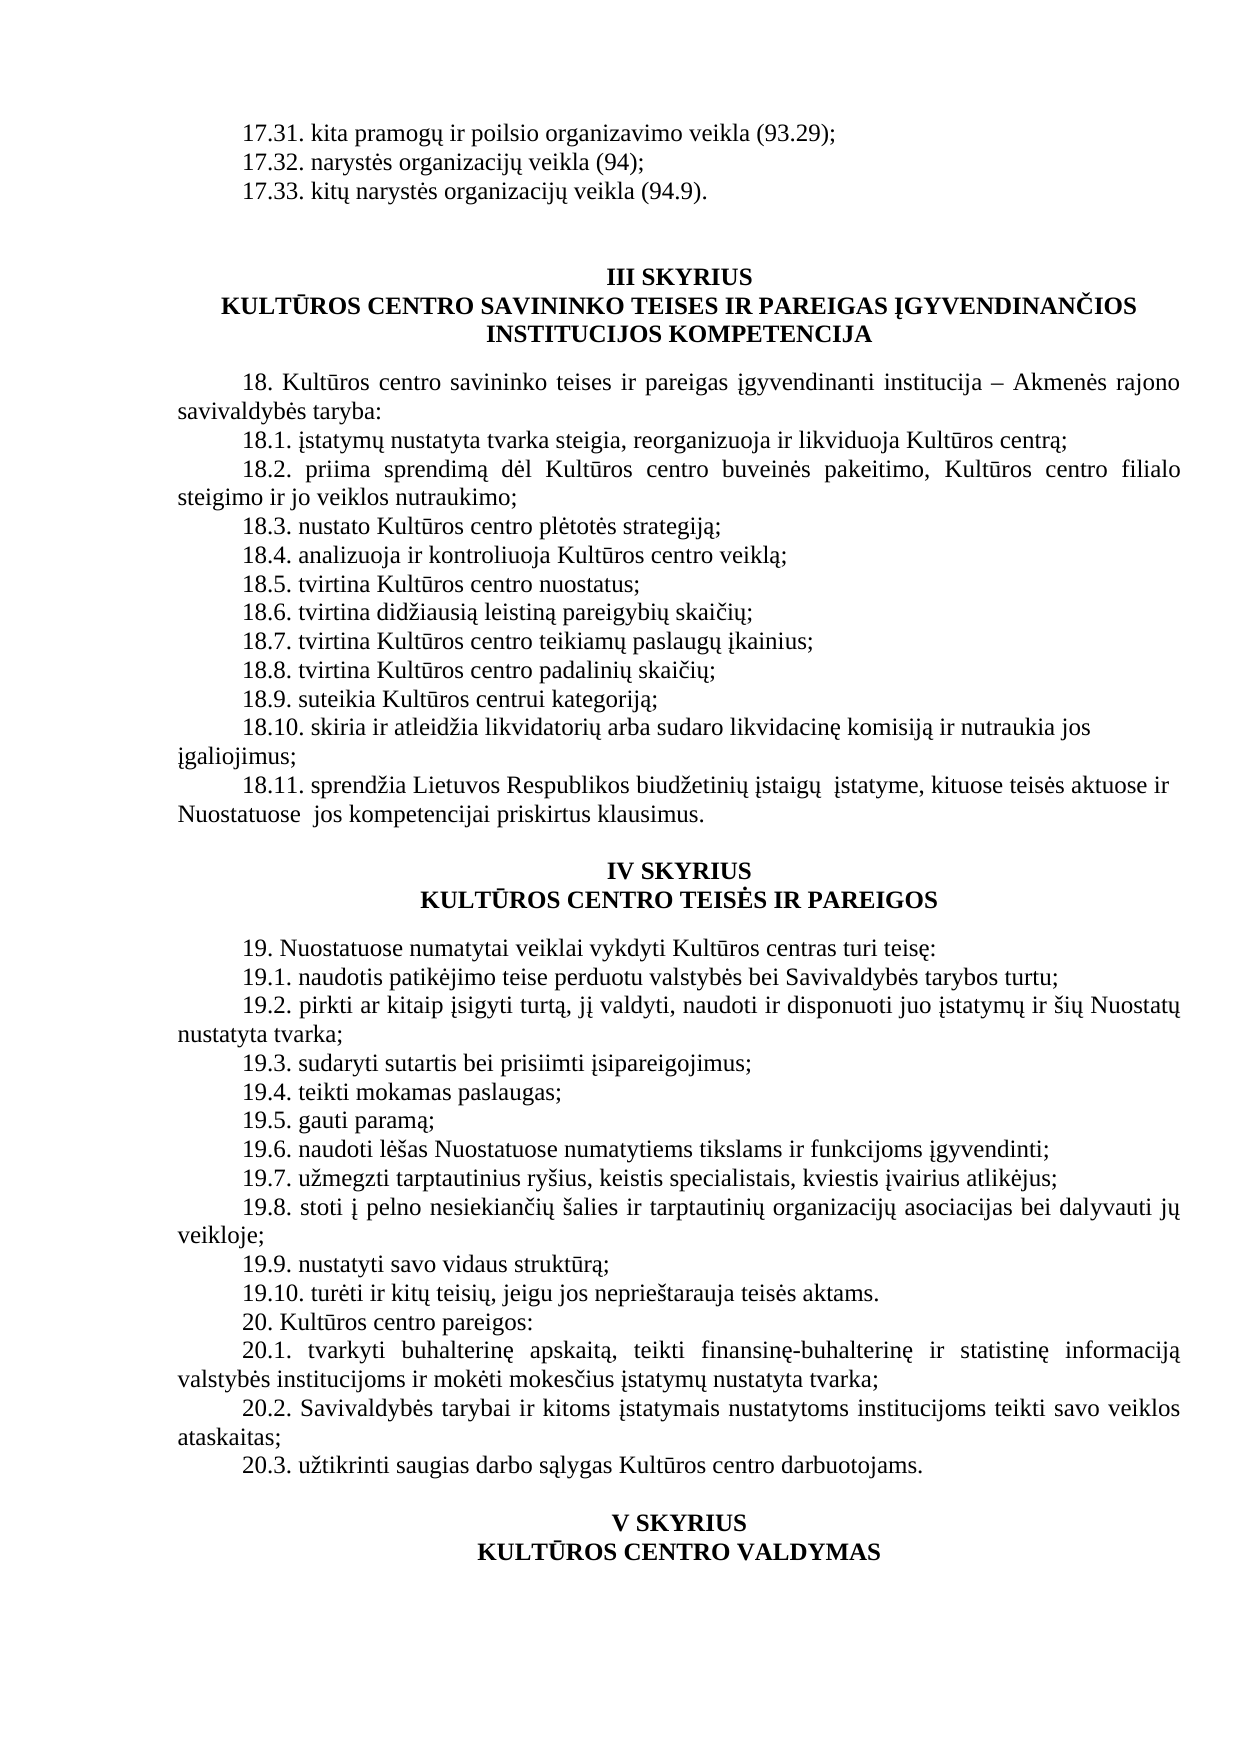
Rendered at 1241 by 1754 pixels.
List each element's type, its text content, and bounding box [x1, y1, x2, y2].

text 18.1. įstatymų nustatyta tvarka steigia, reorganizuoja ir likviduoja Kultūros centrą; [177, 425, 1181, 454]
text 19.6. naudoti lėšas Nuostatuose numatytiems tikslams ir funkcijoms įgyvendinti; [177, 1134, 1181, 1163]
text 19.8. stoti į pelno nesiekiančių šalies ir tarptautinių organizacijų asociacijas bei dalyvauti jų veikloje; [177, 1192, 1181, 1249]
text 19.1. naudotis patikėjimo teise perduotu valstybės bei Savivaldybės tarybos turtu; [177, 962, 1181, 990]
text 19.7. užmegzti tarptautinius ryšius, keistis specialistais, kviestis įvairius atlikėjus; [177, 1163, 1181, 1192]
text 18.8. tvirtina Kultūros centro padalinių skaičių; [177, 655, 1181, 684]
text KULTŪROS CENTRO SAVININKO TEISES IR PAREIGAS ĮGYVENDINANČIOS INSTITUCIJOS KOMPETENCIJA [177, 291, 1181, 348]
text V SKYRIUS [177, 1508, 1181, 1537]
text 18.6. tvirtina didžiausią leistiną pareigybių skaičių; [177, 597, 1181, 626]
text 20.1. tvarkyti buhalterinę apskaitą, teikti finansinę-buhalterinę ir statistinę informaciją valstybės institucijoms ir mokėti mokesčius įstatymų nustatyta tvarka; [177, 1335, 1181, 1393]
text 18.4. analizuoja ir kontroliuoja Kultūros centro veiklą; [177, 540, 1181, 569]
text 17.33. kitų narystės organizacijų veikla (94.9). [177, 176, 1181, 204]
text 18.7. tvirtina Kultūros centro teikiamų paslaugų įkainius; [177, 626, 1181, 655]
text 17.32. narystės organizacijų veikla (94); [177, 147, 1181, 176]
text 18.9. suteikia Kultūros centrui kategoriją; [177, 684, 1181, 712]
text 18.10. skiria ir atleidžia likvidatorių arba sudaro likvidacinę komisiją ir nutraukia jos įgaliojimus; [177, 712, 1181, 770]
text 18.11. sprendžia Lietuvos Respublikos biudžetinių įstaigų įstatyme, kituose teisės aktuose ir Nuostatuose jos kompetencijai priskirtus klausimus. [177, 770, 1181, 827]
text KULTŪROS CENTRO VALDYMAS [177, 1537, 1181, 1565]
text 20. Kultūros centro pareigos: [177, 1307, 1181, 1335]
text 18. Kultūros centro savininko teises ir pareigas įgyvendinanti institucija – Akmenės rajono savivaldybės taryba: [177, 367, 1181, 425]
text KULTŪROS CENTRO TEISĖS IR PAREIGOS [177, 885, 1181, 914]
text 20.2. Savivaldybės tarybai ir kitoms įstatymais nustatytoms institucijoms teikti savo veiklos ataskaitas; [177, 1393, 1181, 1450]
text 19. Nuostatuose numatytai veiklai vykdyti Kultūros centras turi teisę: [177, 933, 1181, 962]
text 19.5. gauti paramą; [177, 1105, 1181, 1134]
text 17.31. kita pramogų ir poilsio organizavimo veikla (93.29); [177, 118, 1181, 147]
text 19.2. pirkti ar kitaip įsigyti turtą, jį valdyti, naudoti ir disponuoti juo įstatymų ir šių Nuostatų nustatyta tvarka; [177, 990, 1181, 1048]
text III SKYRIUS [177, 262, 1181, 291]
text 19.4. teikti mokamas paslaugas; [177, 1077, 1181, 1105]
text 19.10. turėti ir kitų teisių, jeigu jos neprieštarauja teisės aktams. [177, 1278, 1181, 1307]
text 19.9. nustatyti savo vidaus struktūrą; [177, 1249, 1181, 1278]
text 20.3. užtikrinti saugias darbo sąlygas Kultūros centro darbuotojams. [177, 1450, 1181, 1479]
text 19.3. sudaryti sutartis bei prisiimti įsipareigojimus; [177, 1048, 1181, 1077]
text 18.3. nustato Kultūros centro plėtotės strategiją; [177, 511, 1181, 540]
text 18.2. priima sprendimą dėl Kultūros centro buveinės pakeitimo, Kultūros centro filialo steigimo ir jo veiklos nutraukimo; [177, 454, 1181, 511]
text 18.5. tvirtina Kultūros centro nuostatus; [177, 569, 1181, 597]
text IV SKYRIUS [177, 856, 1181, 885]
